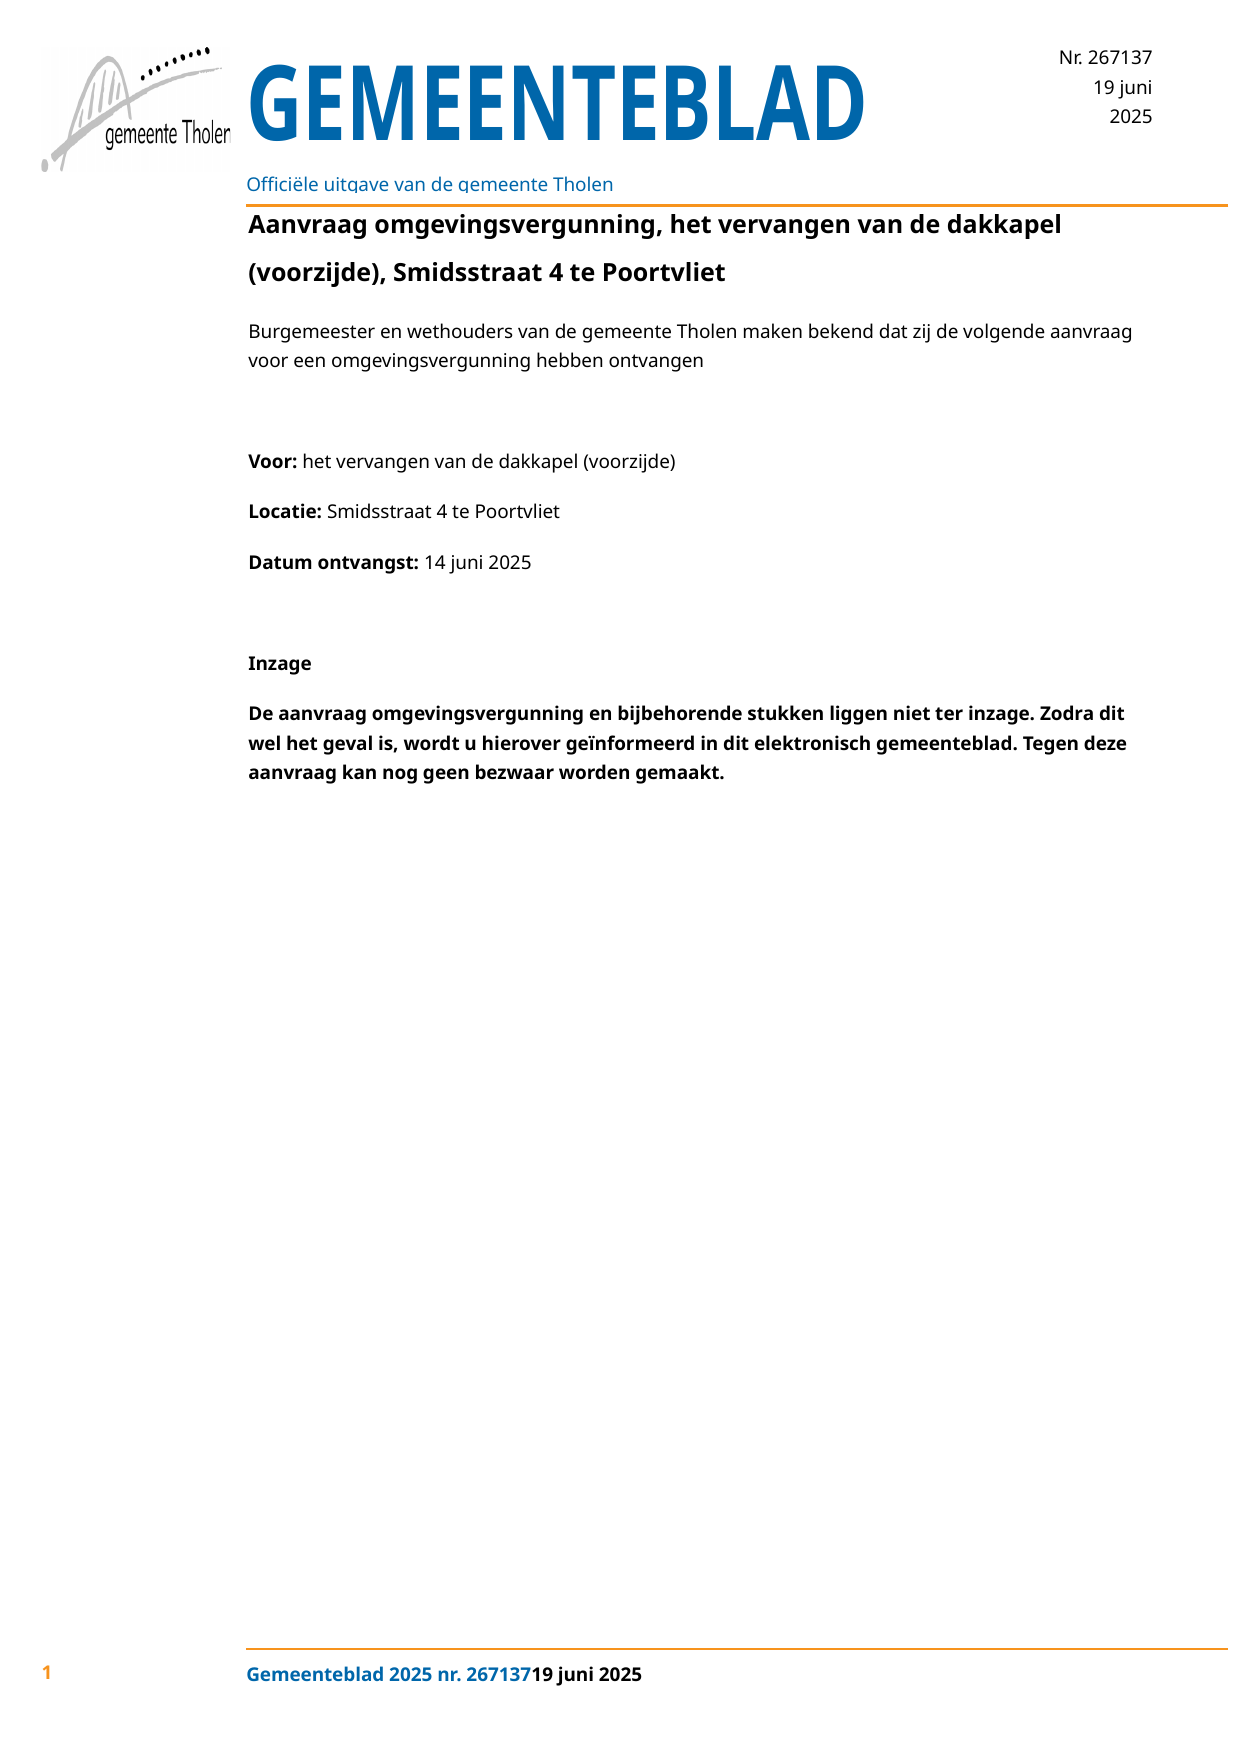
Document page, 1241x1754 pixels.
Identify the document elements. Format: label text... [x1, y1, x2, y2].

text Voor: het vervangen van de dakkapel (voorzijde) [248, 448, 1152, 474]
text Aanvraag omgevingsvergunning, het vervangen van de dakkapel (voorzijde), Smidsstraat 4 te Poortvliet [248, 207, 1152, 288]
text Datum ontvangst: 14 juni 2025 [248, 549, 1152, 575]
text Inzage [248, 650, 1152, 676]
text Burgemeester en wethouders van de gemeente Tholen maken bekend dat zij de volgende aanvraag voor een omgevingsvergunning hebben ontvangen [248, 318, 1152, 373]
text De aanvraag omgevingsvergunning en bijbehorende stukken liggen niet ter inzage. Zodra dit wel het geval is, wordt u hierover geïnformeerd in dit elektronisch gemeenteblad. Tegen deze aanvraag kan nog geen bezwaar worden gemaakt. [248, 700, 1152, 785]
picture [41, 47, 231, 172]
text Locatie: Smidsstraat 4 te Poortvliet [248, 499, 1152, 524]
